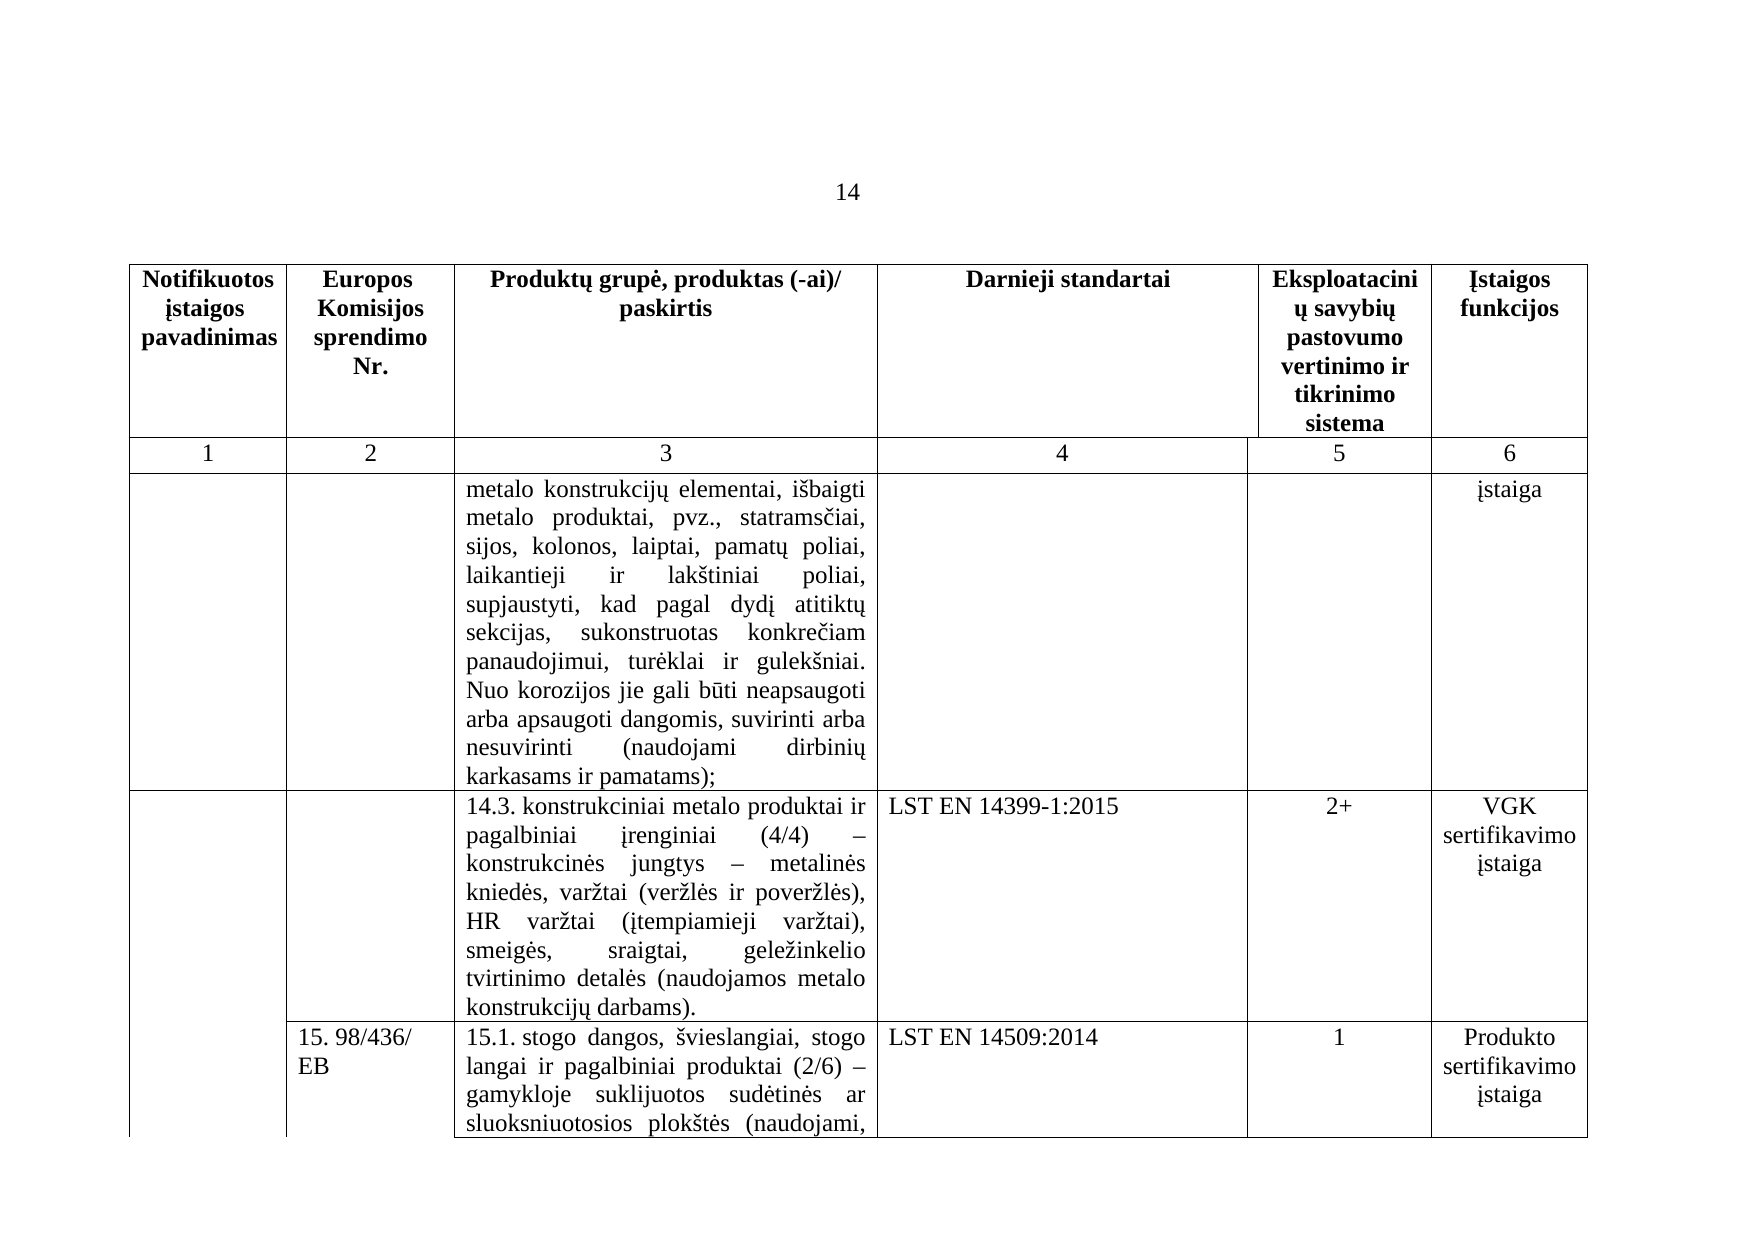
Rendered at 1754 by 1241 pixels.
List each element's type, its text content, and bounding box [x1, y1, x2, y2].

table_cell 1 [1248, 1022, 1431, 1137]
table_cell 6 [1432, 438, 1587, 473]
table_cell įstaiga [1432, 474, 1587, 790]
table_cell [130, 791, 286, 1021]
table_cell 15.1. stogo dangos, švieslangiai, stogo langai ir pagalbiniai produktai (2/6) – gamykloje suklijuotos sudėtinės ar sluoksniuotosios plokštės (naudojami, [455, 1022, 877, 1137]
table_cell 2 [287, 438, 454, 473]
table_header Eksploatacinių savybių pastovumo vertinimo ir tikrinimo sistema [1259, 265, 1431, 437]
table_cell 15. 98/436/EB [287, 1022, 454, 1137]
table_cell 5 [1248, 438, 1431, 473]
table_cell metalo konstrukcijų elementai, išbaigti metalo produktai, pvz., statramsčiai, sijos, kolonos, laiptai, pamatų poliai, laikantieji ir lakštiniai poliai, supjaustyti, kad pagal dydį atitiktų sekcijas, sukonstruotas konkrečiam panaudojimui, turėklai ir gulekšniai. Nuo korozijos jie gali būti neapsaugoti arba apsaugoti dangomis, suvirinti arba nesuvirinti (naudojami dirbinių karkasams ir pamatams); [455, 474, 877, 790]
table_cell 1 [130, 438, 286, 473]
table_cell [130, 474, 286, 790]
table_cell [287, 791, 454, 1021]
table_header Produktų grupė, produktas (-ai)/ paskirtis [455, 265, 877, 437]
table_cell Produkto sertifikavimo įstaiga [1432, 1022, 1587, 1137]
table_cell [1248, 474, 1431, 790]
table_cell LST EN 14399-1:2015 [878, 791, 1247, 1021]
table_header Darnieji standartai [878, 265, 1258, 437]
table_cell VGK sertifikavimo įstaiga [1432, 791, 1587, 1021]
table_cell 14.3. konstrukciniai metalo produktai ir pagalbiniai įrenginiai (4/4) – konstrukcinės jungtys – metalinės kniedės, varžtai (veržlės ir poveržlės), HR varžtai (įtempiamieji varžtai), smeigės, sraigtai, geležinkelio tvirtinimo detalės (naudojamos metalo konstrukcijų darbams). [455, 791, 877, 1021]
table_cell [130, 1021, 286, 1137]
table_header Įstaigos funkcijos [1432, 265, 1587, 437]
table_cell 2+ [1248, 791, 1431, 1021]
table_header Notifikuotos įstaigos pavadinimas [130, 265, 286, 437]
table_cell [287, 474, 454, 790]
table_header Europos Komisijos sprendimo Nr. [287, 265, 454, 437]
table_cell 3 [455, 438, 877, 473]
table_cell LST EN 14509:2014 [878, 1022, 1247, 1137]
table_cell 4 [878, 438, 1247, 473]
table_cell [878, 474, 1247, 790]
